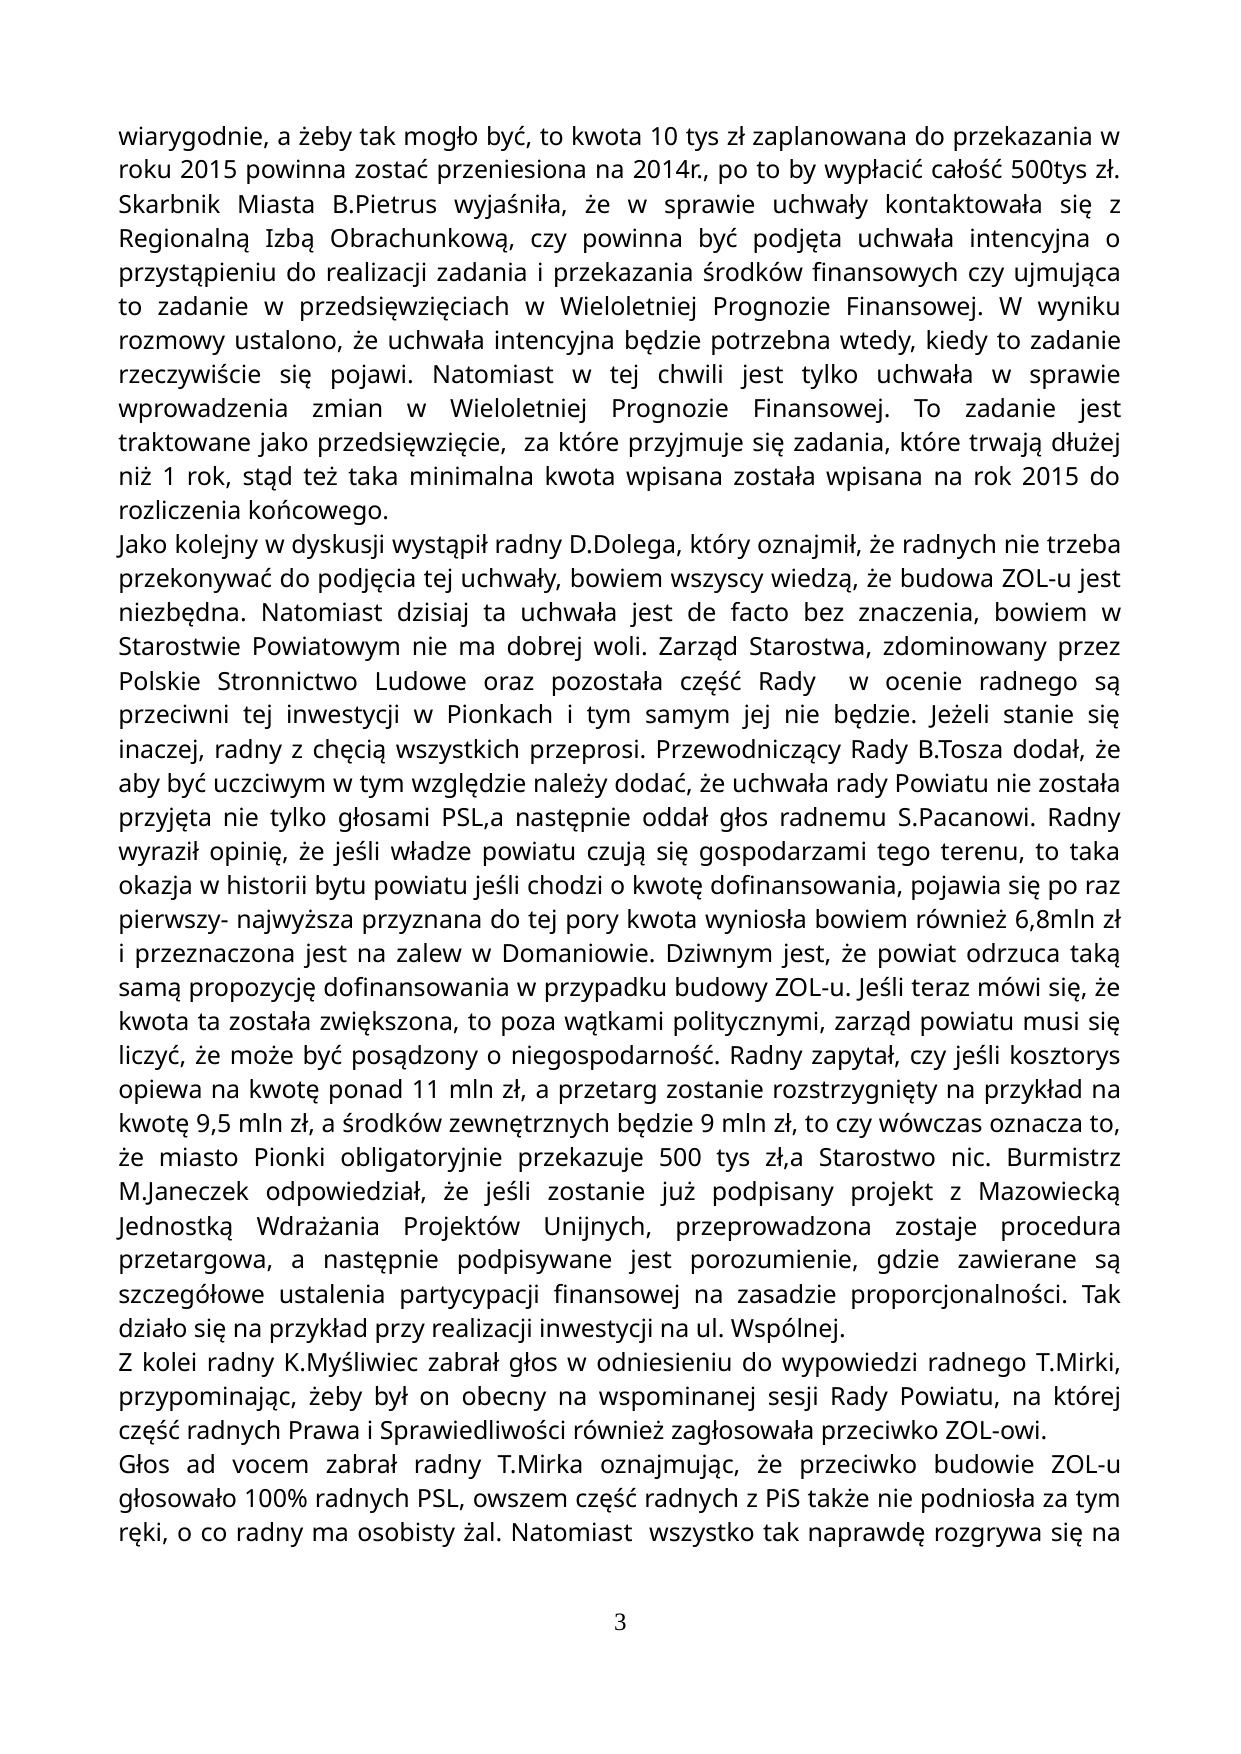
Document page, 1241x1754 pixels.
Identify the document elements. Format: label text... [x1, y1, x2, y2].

text Jako kolejny w dyskusji wystąpił radny D.Dolega, który oznajmił, że radnych nie trzeba przekonywać do podjęcia tej uchwały, bowiem wszyscy wiedzą, że budowa ZOL-u jest niezbędna. Natomiast dzisiaj ta uchwała jest de facto bez znaczenia, bowiem w Starostwie Powiatowym nie ma dobrej woli. Zarząd Starostwa, zdominowany przez Polskie Stronnictwo Ludowe oraz pozostała część Rady w ocenie radnego są przeciwni tej inwestycji w Pionkach i tym samym jej nie będzie. Jeżeli stanie się inaczej, radny z chęcią wszystkich przeprosi. Przewodniczący Rady B.Tosza dodał, że aby być uczciwym w tym względzie należy dodać, że uchwała rady Powiatu nie została przyjęta nie tylko głosami PSL,a następnie oddał głos radnemu S.Pacanowi. Radny wyraził opinię, że jeśli władze powiatu czują się gospodarzami tego terenu, to taka okazja w historii bytu powiatu jeśli chodzi o kwotę dofinansowania, pojawia się po raz pierwszy- najwyższa przyznana do tej pory kwota wyniosła bowiem również 6,8mln zł i przeznaczona jest na zalew w Domaniowie. Dziwnym jest, że powiat odrzuca taką samą propozycję dofinansowania w przypadku budowy ZOL-u. Jeśli teraz mówi się, że kwota ta została zwiększona, to poza wątkami politycznymi, zarząd powiatu musi się liczyć, że może być posądzony o niegospodarność. Radny zapytał, czy jeśli kosztorys opiewa na kwotę ponad 11 mln zł, a przetarg zostanie rozstrzygnięty na przykład na kwotę 9,5 mln zł, a środków zewnętrznych będzie 9 mln zł, to czy wówczas oznacza to, że miasto Pionki obligatoryjnie przekazuje 500 tys zł,a Starostwo nic. Burmistrz M.Janeczek odpowiedział, że jeśli zostanie już podpisany projekt z Mazowiecką Jednostką Wdrażania Projektów Unijnych, przeprowadzona zostaje procedura przetargowa, a następnie podpisywane jest porozumienie, gdzie zawierane są szczegółowe ustalenia partycypacji finansowej na zasadzie proporcjonalności. Tak działo się na przykład przy realizacji inwestycji na ul. Wspólnej. [118, 527, 1122, 1344]
text wiarygodnie, a żeby tak mogło być, to kwota 10 tys zł zaplanowana do przekazania w roku 2015 powinna zostać przeniesiona na 2014r., po to by wypłacić całość 500tys zł. Skarbnik Miasta B.Pietrus wyjaśniła, że w sprawie uchwały kontaktowała się z Regionalną Izbą Obrachunkową, czy powinna być podjęta uchwała intencyjna o przystąpieniu do realizacji zadania i przekazania środków finansowych czy ujmująca to zadanie w przedsięwzięciach w Wieloletniej Prognozie Finansowej. W wyniku rozmowy ustalono, że uchwała intencyjna będzie potrzebna wtedy, kiedy to zadanie rzeczywiście się pojawi. Natomiast w tej chwili jest tylko uchwała w sprawie wprowadzenia zmian w Wieloletniej Prognozie Finansowej. To zadanie jest traktowane jako przedsięwzięcie, za które przyjmuje się zadania, które trwają dłużej niż 1 rok, stąd też taka minimalna kwota wpisana została wpisana na rok 2015 do rozliczenia końcowego. [118, 118, 1122, 527]
text Z kolei radny K.Myśliwiec zabrał głos w odniesieniu do wypowiedzi radnego T.Mirki, przypominając, żeby był on obecny na wspominanej sesji Rady Powiatu, na której część radnych Prawa i Sprawiedliwości również zagłosowała przeciwko ZOL-owi. [118, 1344, 1122, 1447]
text Głos ad vocem zabrał radny T.Mirka oznajmując, że przeciwko budowie ZOL-u głosowało 100% radnych PSL, owszem część radnych z PiS także nie podniosła za tym ręki, o co radny ma osobisty żal. Natomiast wszystko tak naprawdę rozgrywa się na [118, 1447, 1122, 1549]
